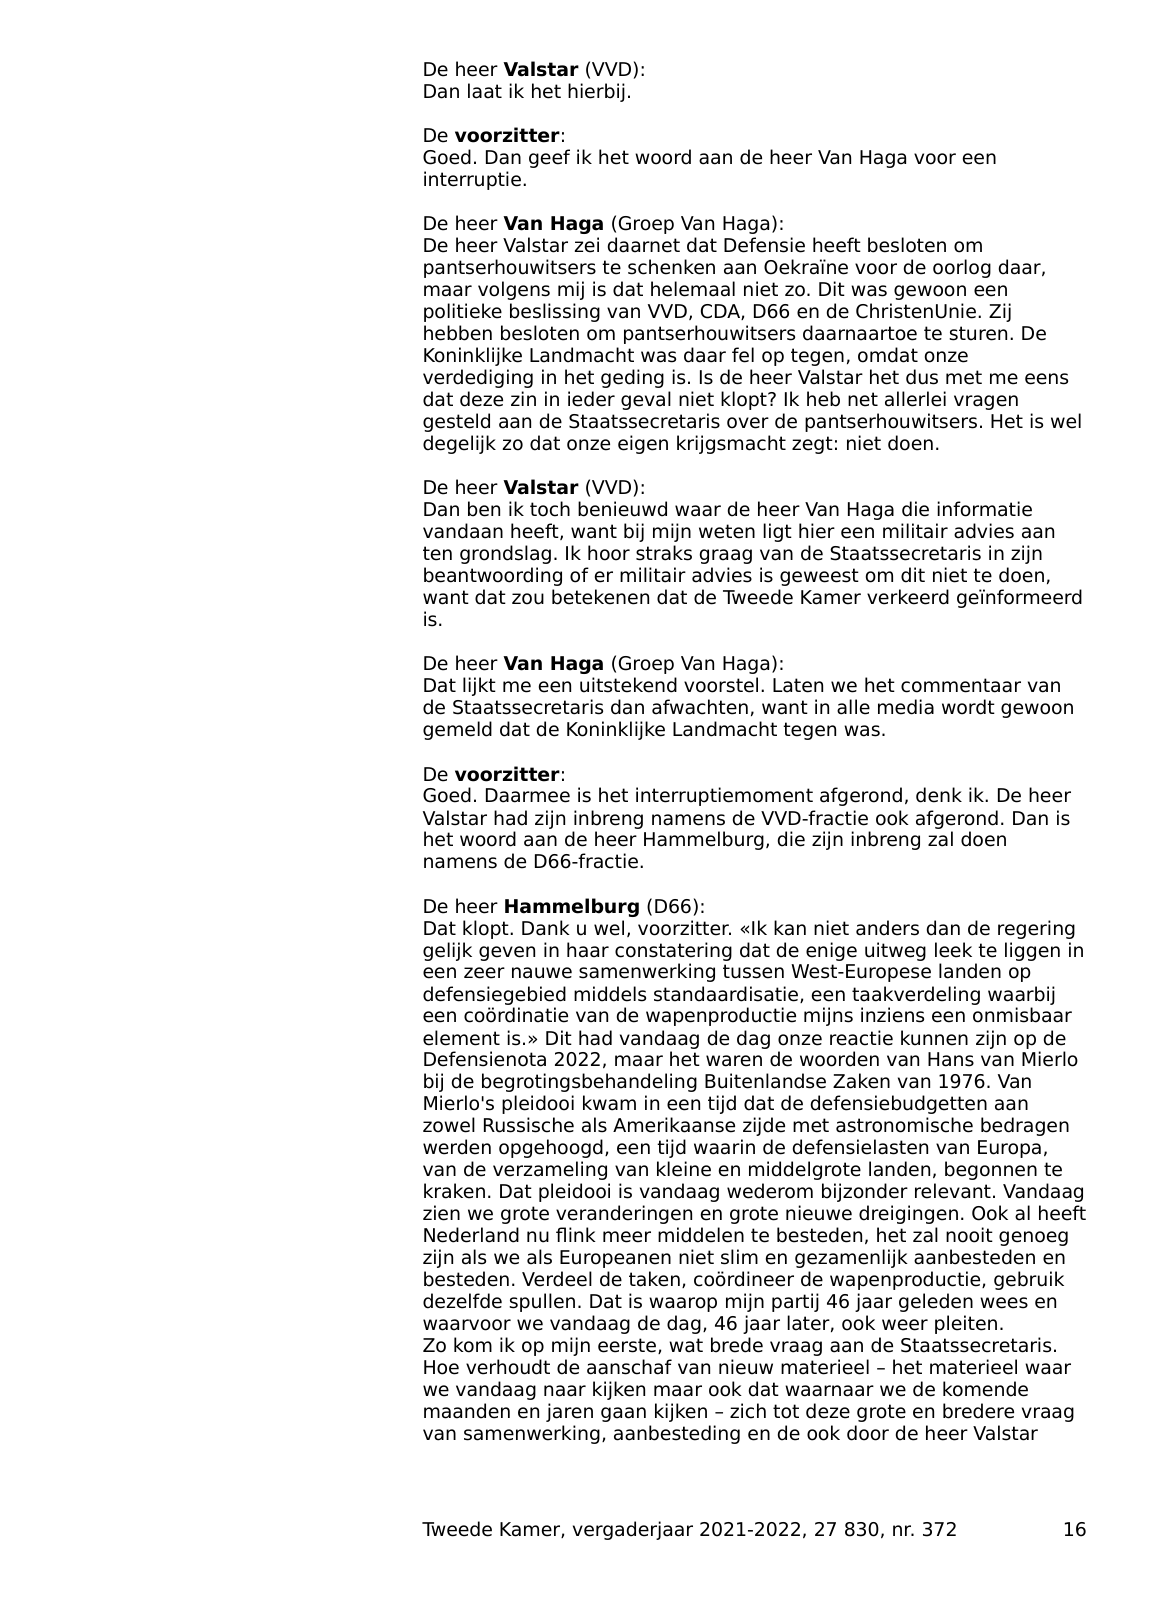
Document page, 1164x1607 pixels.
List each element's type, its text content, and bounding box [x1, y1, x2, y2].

text De voorzitter: [422, 125, 1087, 147]
text Dat lijkt me een uitstekend voorstel. Laten we het commentaar van de Staatssecretaris dan afwachten, want in alle media wordt gewoon gemeld dat de Koninklijke Landmacht tegen was. [422, 675, 1087, 741]
text De heer Hammelburg (D66): [422, 896, 1087, 917]
text Dat klopt. Dank u wel, voorzitter. «Ik kan niet anders dan de regering gelijk geven in haar constatering dat de enige uitweg leek te liggen in een zeer nauwe samenwerking tussen West-Europese landen op defensiegebied middels standaardisatie, een taakverdeling waarbij een coördinatie van de wapenproductie mijns inziens een onmisbaar element is.» Dit had vandaag de dag onze reactie kunnen zijn op de Defensienota 2022, maar het waren de woorden van Hans van Mierlo bij de begrotingsbehandeling Buitenlandse Zaken van 1976. Van Mierlo's pleidooi kwam in een tijd dat de defensiebudgetten aan zowel Russische als Amerikaanse zijde met astronomische bedragen werden opgehoogd, een tijd waarin de defensielasten van Europa, van de verzameling van kleine en middelgrote landen, begonnen te kraken. Dat pleidooi is vandaag wederom bijzonder relevant. Vandaag zien we grote veranderingen en grote nieuwe dreigingen. Ook al heeft Nederland nu flink meer middelen te besteden, het zal nooit genoeg zijn als we als Europeanen niet slim en gezamenlijk aanbesteden en besteden. Verdeel de taken, coördineer de wapenproductie, gebruik dezelfde spullen. Dat is waarop mijn partij 46 jaar geleden wees en waarvoor we vandaag de dag, 46 jaar later, ook weer pleiten. [422, 917, 1087, 1335]
text Dan ben ik toch benieuwd waar de heer Van Haga die informatie vandaan heeft, want bij mijn weten ligt hier een militair advies aan ten grondslag. Ik hoor straks graag van de Staatssecretaris in zijn beantwoording of er militair advies is geweest om dit niet te doen, want dat zou betekenen dat de Tweede Kamer verkeerd geïnformeerd is. [422, 499, 1087, 631]
text Dan laat ik het hierbij. [422, 81, 1087, 103]
text De heer Van Haga (Groep Van Haga): [422, 653, 1087, 675]
text De heer Van Haga (Groep Van Haga): [422, 213, 1087, 235]
text Goed. Dan geef ik het woord aan de heer Van Haga voor een interruptie. [422, 147, 1087, 191]
text De heer Valstar (VVD): [422, 477, 1087, 499]
text De heer Valstar (VVD): [422, 59, 1087, 81]
text Zo kom ik op mijn eerste, wat brede vraag aan de Staatssecretaris. Hoe verhoudt de aanschaf van nieuw materieel – het materieel waar we vandaag naar kijken maar ook dat waarnaar we de komende maanden en jaren gaan kijken – zich tot deze grote en bredere vraag van samenwerking, aanbesteding en de ook door de heer Valstar [422, 1335, 1087, 1445]
text De heer Valstar zei daarnet dat Defensie heeft besloten om pantserhouwitsers te schenken aan Oekraïne voor de oorlog daar, maar volgens mij is dat helemaal niet zo. Dit was gewoon een politieke beslissing van VVD, CDA, D66 en de ChristenUnie. Zij hebben besloten om pantserhouwitsers daarnaartoe te sturen. De Koninklijke Landmacht was daar fel op tegen, omdat onze verdediging in het geding is. Is de heer Valstar het dus met me eens dat deze zin in ieder geval niet klopt? Ik heb net allerlei vragen gesteld aan de Staatssecretaris over de pantserhouwitsers. Het is wel degelijk zo dat onze eigen krijgsmacht zegt: niet doen. [422, 235, 1087, 455]
text Goed. Daarmee is het interruptiemoment afgerond, denk ik. De heer Valstar had zijn inbreng namens de VVD-fractie ook afgerond. Dan is het woord aan de heer Hammelburg, die zijn inbreng zal doen namens de D66-fractie. [422, 785, 1087, 873]
text De voorzitter: [422, 763, 1087, 785]
